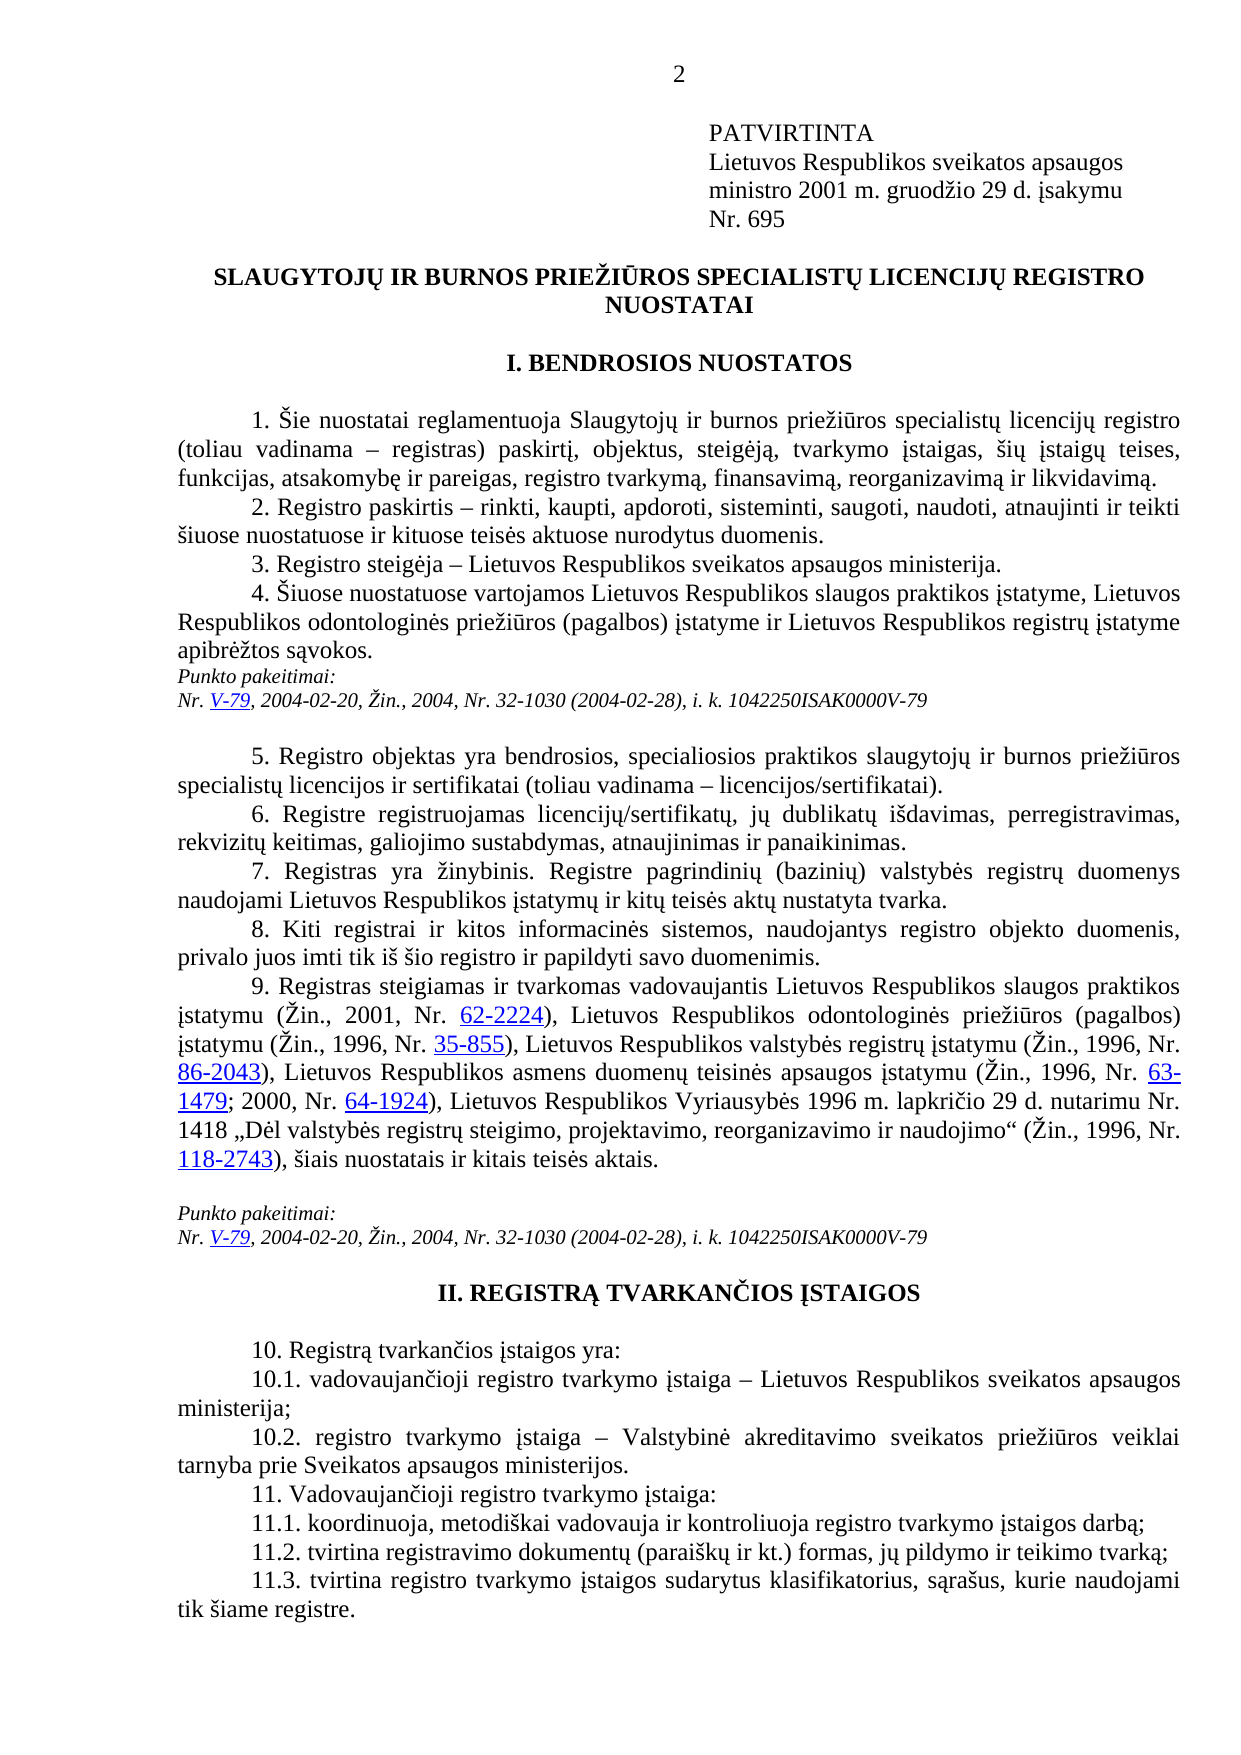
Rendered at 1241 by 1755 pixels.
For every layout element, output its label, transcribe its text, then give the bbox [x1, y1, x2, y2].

text 7. Registras yra žinybinis. Registre pagrindinių (bazinių) valstybės registrų duomenys naudojami Lietuvos Respublikos įstatymų ir kitų teisės aktų nustatyta tvarka. [177, 856, 1181, 914]
text PATVIRTINTA [709, 118, 1181, 147]
text 2. Registro paskirtis – rinkti, kaupti, apdoroti, sisteminti, saugoti, naudoti, atnaujinti ir teikti šiuose nuostatuose ir kituose teisės aktuose nurodytus duomenis. [177, 492, 1181, 549]
text 1. Šie nuostatai reglamentuoja Slaugytojų ir burnos priežiūros specialistų licencijų registro (toliau vadinama – registras) paskirtį, objektus, steigėją, tvarkymo įstaigas, šių įstaigų teises, funkcijas, atsakomybę ir pareigas, registro tvarkymą, finansavimą, reorganizavimą ir likvidavimą. [177, 406, 1181, 492]
text Nr. 695 [177, 204, 1181, 233]
text Punkto pakeitimai: [177, 1201, 1181, 1225]
text 10.1. vadovaujančioji registro tvarkymo įstaiga – Lietuvos Respublikos sveikatos apsaugos ministerija; [177, 1364, 1181, 1422]
text 3. Registro steigėja – Lietuvos Respublikos sveikatos apsaugos ministerija. [177, 549, 1181, 578]
text II. REGISTRą TVARKančios ĮSTAIGos [177, 1278, 1181, 1307]
text 8. Kiti registrai ir kitos informacinės sistemos, naudojantys registro objekto duomenis, privalo juos imti tik iš šio registro ir papildyti savo duomenimis. [177, 914, 1181, 971]
text ministro 2001 m. gruodžio 29 d. įsakymu [177, 176, 1181, 204]
text 9. Registras steigiamas ir tvarkomas vadovaujantis Lietuvos Respublikos slaugos praktikos įstatymu (Žin., 2001, Nr. 62-2224), Lietuvos Respublikos odontologinės priežiūros (pagalbos) įstatymu (Žin., 1996, Nr. 35-855), Lietuvos Respublikos valstybės registrų įstatymu (Žin., 1996, Nr. 86-2043), Lietuvos Respublikos asmens duomenų teisinės apsaugos įstatymu (Žin., 1996, Nr. 63-1479; 2000, Nr. 64-1924), Lietuvos Respublikos Vyriausybės 1996 m. lapkričio 29 d. nutarimu Nr. 1418 „Dėl valstybės registrų steigimo, projektavimo, reorganizavimo ir naudojimo“ (Žin., 1996, Nr. 118-2743), šiais nuostatais ir kitais teisės aktais. [177, 971, 1181, 1172]
text Punkto pakeitimai: [177, 664, 1181, 688]
text 11. Vadovaujančioji registro tvarkymo įstaiga: [177, 1479, 1181, 1508]
text Lietuvos Respublikos sveikatos apsaugos [177, 147, 1181, 176]
text 5. Registro objektas yra bendrosios, specialiosios praktikos slaugytojų ir burnos priežiūros specialistų licencijos ir sertifikatai (toliau vadinama – licencijos/sertifikatai). [177, 741, 1181, 799]
text 4. Šiuose nuostatuose vartojamos Lietuvos Respublikos slaugos praktikos įstatyme, Lietuvos Respublikos odontologinės priežiūros (pagalbos) įstatyme ir Lietuvos Respublikos registrų įstatyme apibrėžtos sąvokos. [177, 578, 1181, 664]
text 10.2. registro tvarkymo įstaiga – Valstybinė akreditavimo sveikatos priežiūros veiklai tarnyba prie Sveikatos apsaugos ministerijos. [177, 1422, 1181, 1479]
text I. BENDROSIOS NUOSTATOS [177, 348, 1181, 377]
text 6. Registre registruojamas licencijų/sertifikatų, jų dublikatų išdavimas, perregistravimas, rekvizitų keitimas, galiojimo sustabdymas, atnaujinimas ir panaikinimas. [177, 799, 1181, 856]
text Nr. V-79, 2004-02-20, Žin., 2004, Nr. 32-1030 (2004-02-28), i. k. 1042250ISAK0000V-79 [177, 688, 1181, 712]
text Nr. V-79, 2004-02-20, Žin., 2004, Nr. 32-1030 (2004-02-28), i. k. 1042250ISAK0000V-79 [177, 1225, 1181, 1249]
text 10. Registrą tvarkančios įstaigos yra: [177, 1336, 1181, 1364]
text Slaugytojų ir burnos priežiūros specialistų licencijų registro nuostatai [177, 262, 1181, 319]
text 11.3. tvirtina registro tvarkymo įstaigos sudarytus klasifikatorius, sąrašus, kurie naudojami tik šiame registre. [177, 1566, 1181, 1623]
text 11.2. tvirtina registravimo dokumentų (paraiškų ir kt.) formas, jų pildymo ir teikimo tvarką; [177, 1537, 1181, 1566]
text 11.1. koordinuoja, metodiškai vadovauja ir kontroliuoja registro tvarkymo įstaigos darbą; [177, 1508, 1181, 1537]
